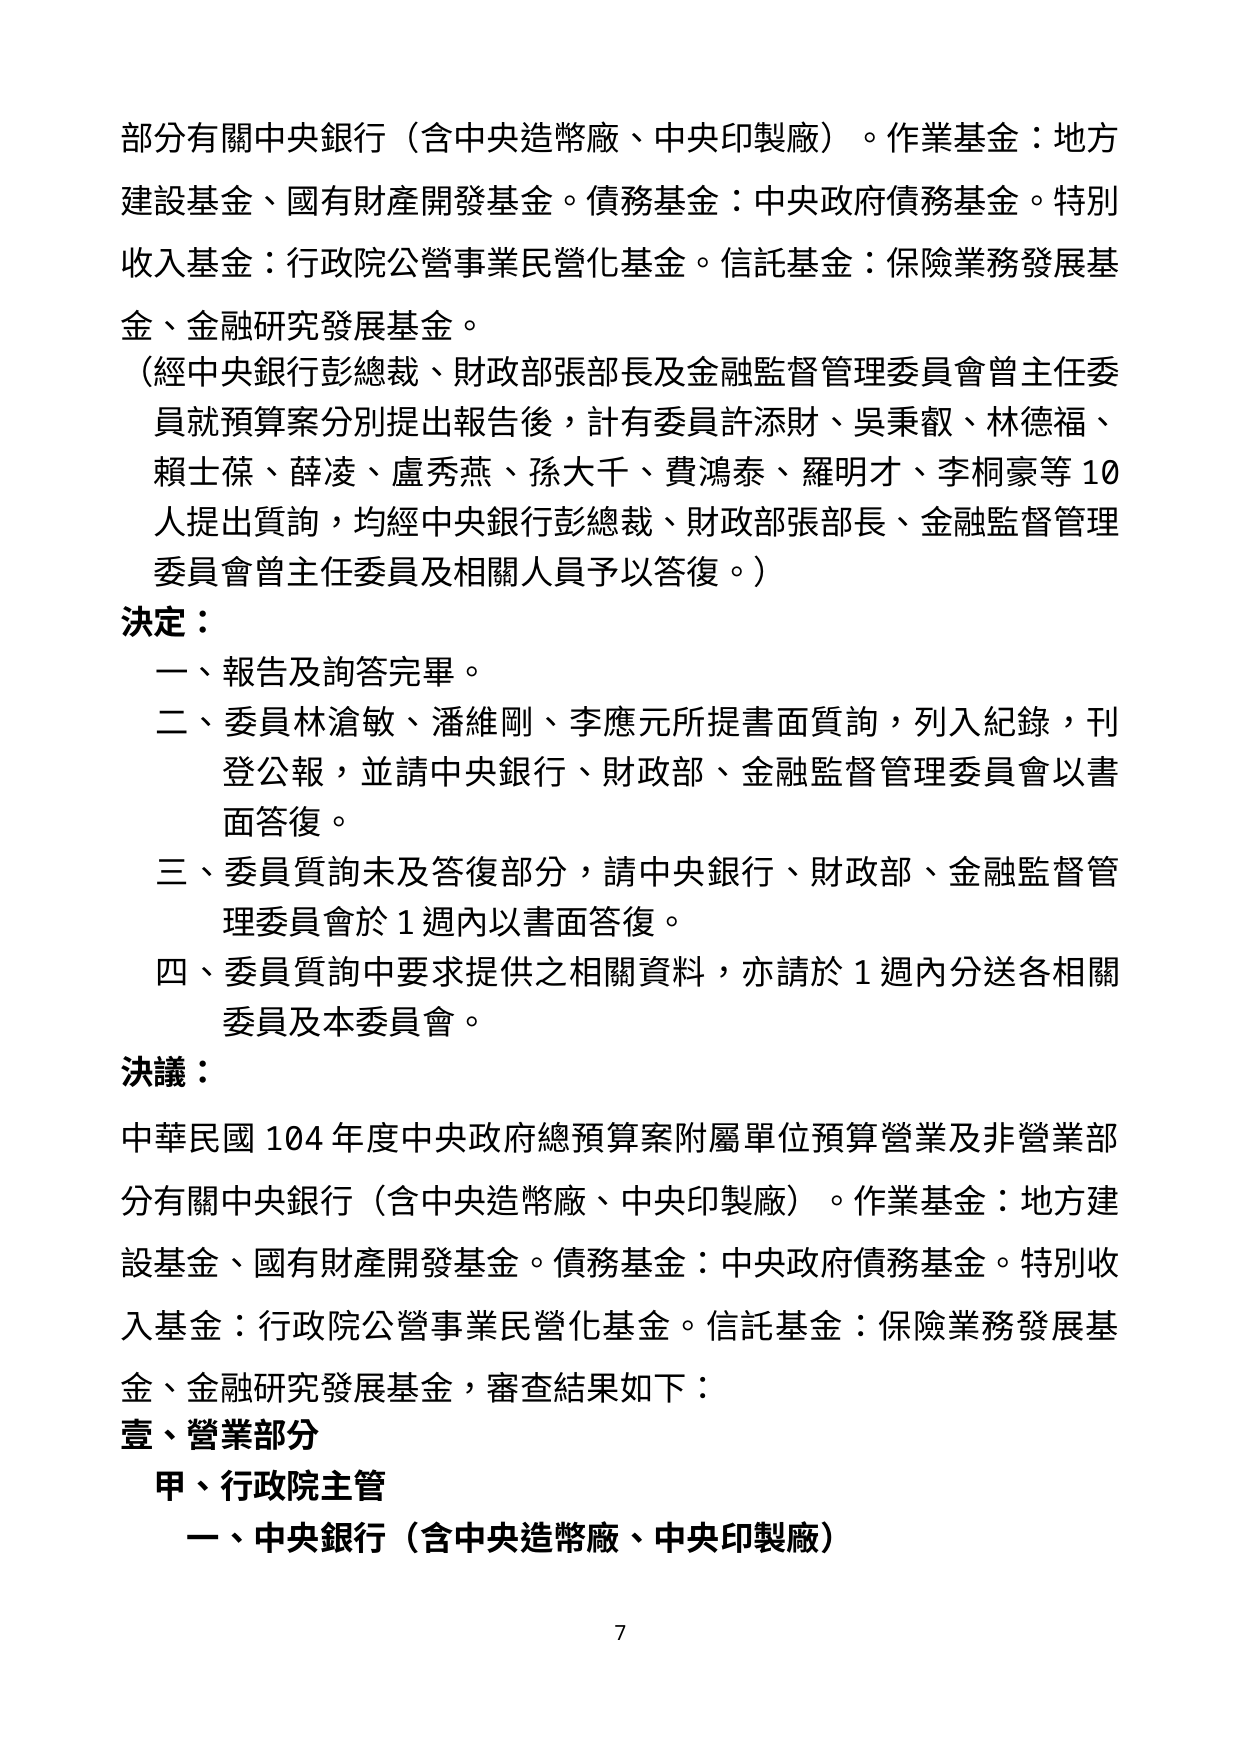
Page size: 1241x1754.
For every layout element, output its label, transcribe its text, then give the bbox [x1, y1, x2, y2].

text 部分有關中央銀行（含中央造幣廠、中央印製廠）。作業基金：地方建設基金、國有財產開發基金。債務基金：中央政府債務基金。特別收入基金：行政院公營事業民營化基金。信託基金：保險業務發展基金、金融研究發展基金。 [120, 94, 1120, 344]
text （經中央銀行彭總裁、財政部張部長及金融監督管理委員會曾主任委員就預算案分別提出報告後，計有委員許添財、吳秉叡、林德福、賴士葆、薛凌、盧秀燕、孫大千、費鴻泰、羅明才、李桐豪等10人提出質詢，均經中央銀行彭總裁、財政部張部長、金融監督管理委員會曾主任委員及相關人員予以答復。） [120, 344, 1120, 594]
text 三、委員質詢未及答復部分，請中央銀行、財政部、金融監督管理委員會於1週內以書面答復。 [155, 844, 1120, 944]
text 壹、營業部分 [120, 1407, 1120, 1457]
text 甲、行政院主管 [153, 1457, 1120, 1509]
text 中華民國104年度中央政府總預算案附屬單位預算營業及非營業部分有關中央銀行（含中央造幣廠、中央印製廠）。作業基金：地方建設基金、國有財產開發基金。債務基金：中央政府債務基金。特別收入基金：行政院公營事業民營化基金。信託基金：保險業務發展基金、金融研究發展基金，審查結果如下： [120, 1094, 1120, 1407]
text 一、中央銀行（含中央造幣廠、中央印製廠） [187, 1509, 1120, 1561]
text 一、報告及詢答完畢。 [155, 644, 1120, 694]
text 四、委員質詢中要求提供之相關資料，亦請於1週內分送各相關委員及本委員會。 [155, 944, 1120, 1044]
text 決議： [120, 1044, 1120, 1094]
text 二、委員林滄敏、潘維剛、李應元所提書面質詢，列入紀錄，刊登公報，並請中央銀行、財政部、金融監督管理委員會以書面答復。 [155, 694, 1120, 844]
text 決定： [120, 594, 1120, 644]
